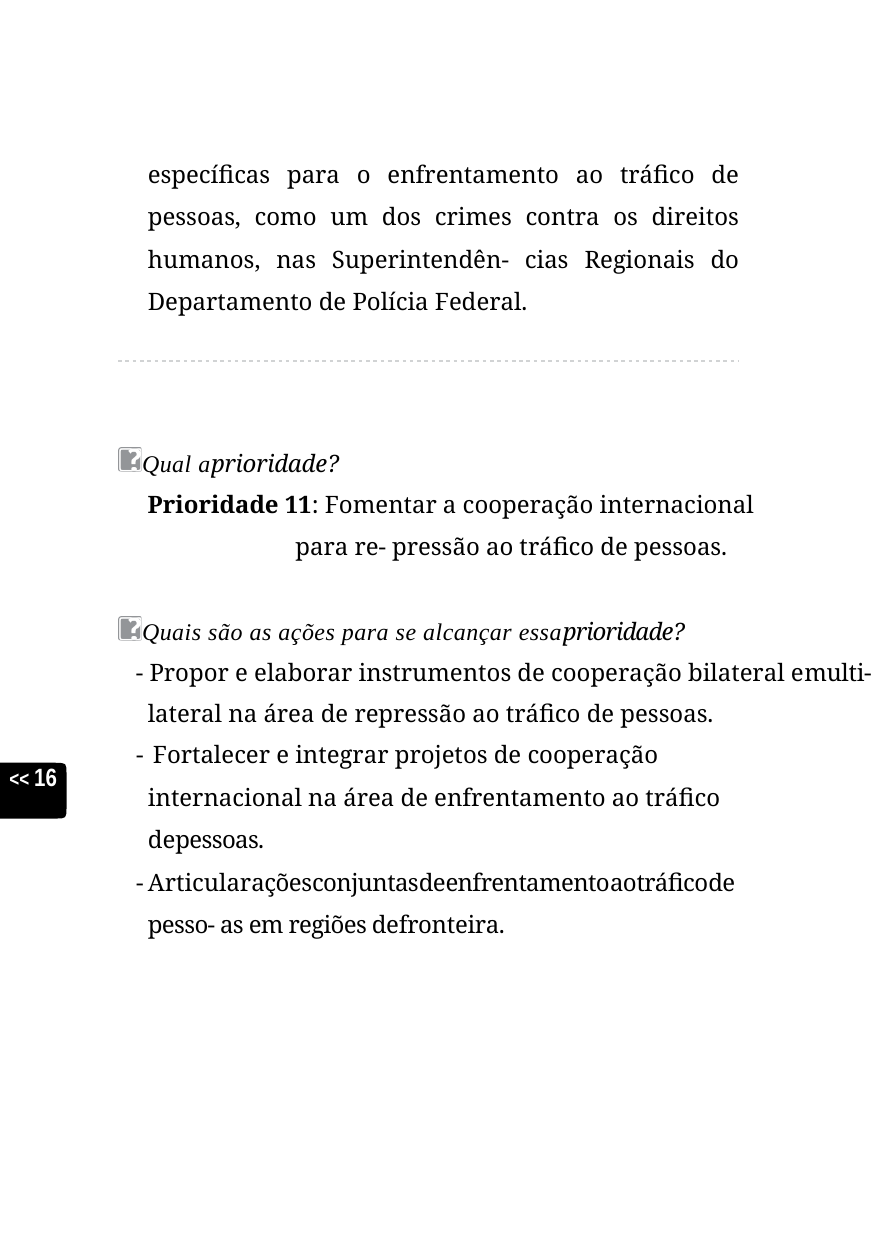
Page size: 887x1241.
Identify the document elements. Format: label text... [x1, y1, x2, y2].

list Fortalecer e integrar projetos de cooperação internacional na área de enfrentamento ao tráfico depessoas. [136, 738, 739, 855]
text Prioridade 11: Fomentar a cooperação internacional para re- pressão ao tráfico de pessoas. [147, 487, 769, 562]
text lateral na área de repressão ao tráfico de pessoas. [148, 697, 886, 730]
picture [118, 616, 142, 641]
text Quais são as ações para se alcançar essaprioridade? [118, 615, 886, 648]
text específicas para o enfrentamento ao tráfico de pessoas, como um dos crimes contra os direitos humanos, nas Superintendên- cias Regionais do Departamento de Polícia Federal. [148, 158, 740, 317]
picture [118, 447, 142, 472]
list Articularaçõesconjuntasdeenfrentamentoaotráficodepesso- as em regiões defronteira. [136, 865, 739, 940]
list Propor e elaborar instrumentos de cooperação bilateral emulti- [136, 656, 886, 689]
text Qual aprioridade? [118, 446, 886, 479]
